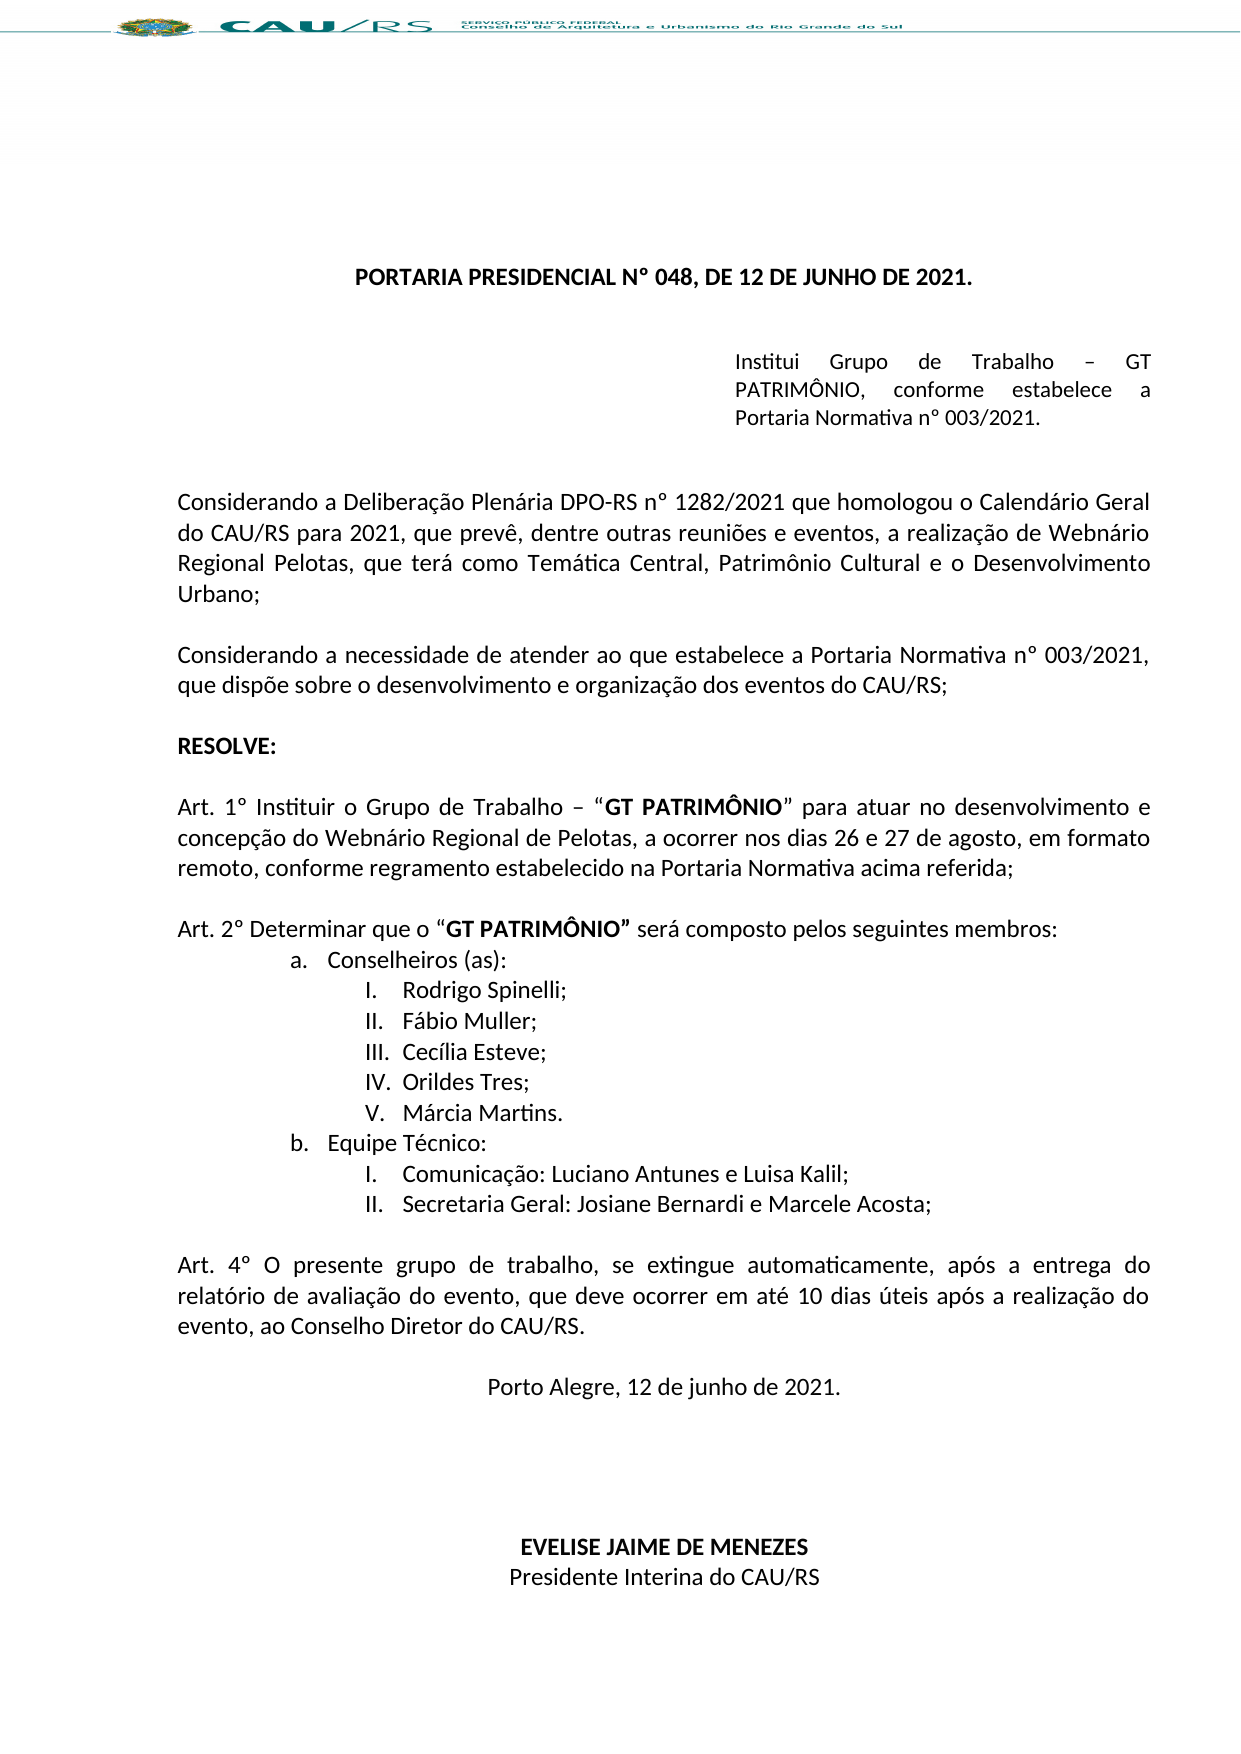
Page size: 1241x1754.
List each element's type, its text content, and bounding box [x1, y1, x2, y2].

list Comunicação: Luciano Antunes e Luisa Kalil; [365, 1158, 1152, 1188]
text Art. 1º Instituir o Grupo de Trabalho – “GT PATRIMÔNIO” para atuar no desenvolvimento e concepção do Webnário Regional de Pelotas, a ocorrer nos dias 26 e 27 de agosto, em formato remoto, conforme regramento estabelecido na Portaria Normativa acima referida; [177, 792, 1152, 883]
text Art. 4º O presente grupo de trabalho, se extingue automaticamente, após a entrega do relatório de avaliação do evento, que deve ocorrer em até 10 dias úteis após a realização do evento, ao Conselho Diretor do CAU/RS. [177, 1249, 1152, 1341]
text RESOLVE: [177, 731, 1152, 761]
text EVELISE JAIME DE MENEZES [177, 1531, 1152, 1562]
text Art. 2º Determinar que o “GT PATRIMÔNIO” será composto pelos seguintes membros: [177, 914, 1152, 944]
list Rodrigo Spinelli; [365, 975, 1152, 1005]
text Considerando a Deliberação Plenária DPO-RS nº 1282/2021 que homologou o Calendário Geral do CAU/RS para 2021, que prevê, dentre outras reuniões e eventos, a realização de Webnário Regional Pelotas, que terá como Temática Central, Patrimônio Cultural e o Desenvolvimento Urbano; [177, 486, 1152, 608]
list Equipe Técnico: [290, 1127, 1152, 1158]
list Cecília Esteve; [365, 1036, 1152, 1066]
list Fábio Muller; [365, 1005, 1152, 1036]
list Márcia Martins. [365, 1097, 1152, 1127]
text PORTARIA PRESIDENCIAL Nº 048, DE 12 DE JUNHO DE 2021. [177, 261, 1152, 291]
text Institui Grupo de Trabalho – GT PATRIMÔNIO, conforme estabelece a Portaria Normativa nº 003/2021. [735, 347, 1152, 431]
text Considerando a necessidade de atender ao que estabelece a Portaria Normativa nº 003/2021, que dispõe sobre o desenvolvimento e organização dos eventos do CAU/RS; [177, 639, 1152, 700]
list Orildes Tres; [365, 1066, 1152, 1097]
list Secretaria Geral: Josiane Bernardi e Marcele Acosta; [365, 1188, 1152, 1219]
text Porto Alegre, 12 de junho de 2021. [177, 1371, 1152, 1402]
list Conselheiros (as): [290, 944, 1152, 975]
text Presidente Interina do CAU/RS [177, 1562, 1152, 1592]
